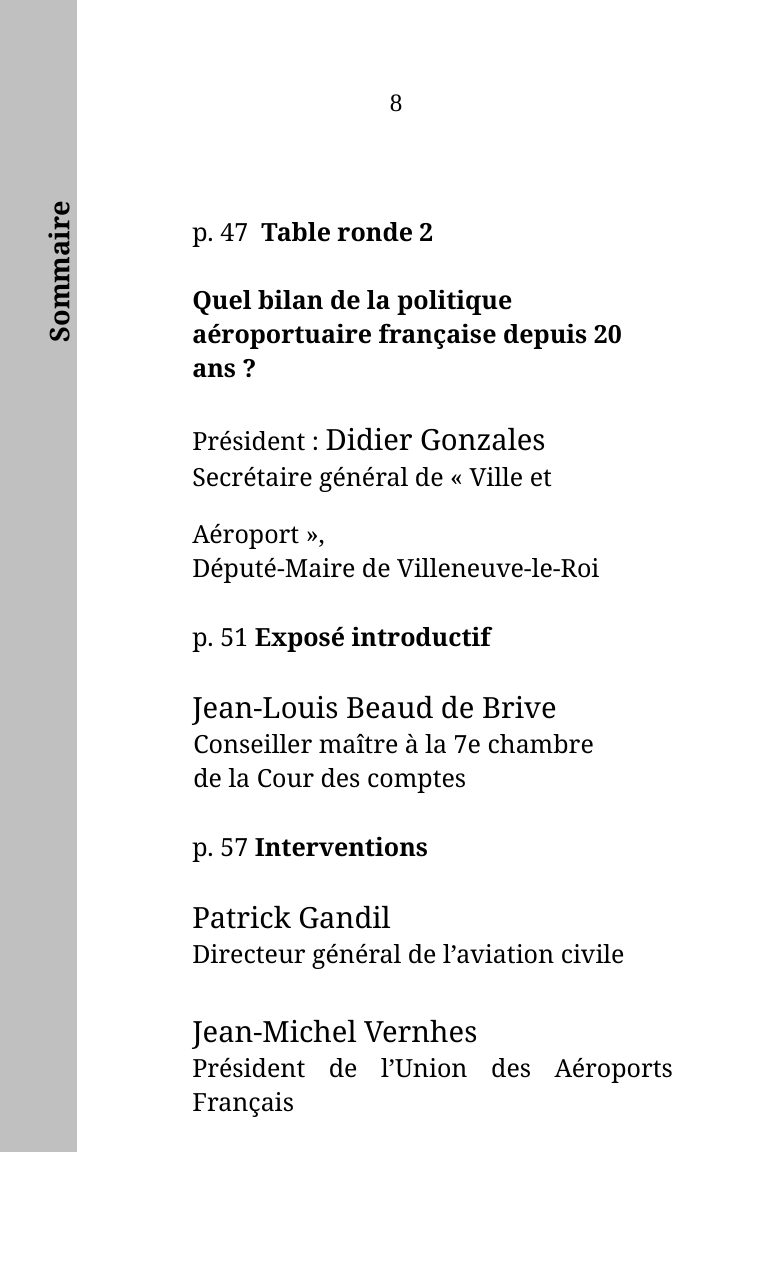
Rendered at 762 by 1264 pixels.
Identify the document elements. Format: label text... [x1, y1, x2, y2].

text Directeur général de l’aviation civile [192, 937, 673, 971]
text p. 57 Interventions [192, 829, 673, 863]
text Jean-Michel Vernhes [192, 1011, 673, 1051]
list Conseiller maître à la 7e chambre [156, 727, 673, 761]
text p. 47 Table ronde 2 [192, 215, 673, 249]
text Sommaire [0, 187, 77, 342]
text Quel bilan de la politique aéroportuaire française depuis 20 ans ? [192, 283, 673, 385]
text Président : Didier Gonzales [192, 419, 673, 459]
text Jean-Louis Beaud de Brive [192, 687, 673, 727]
text p. 51 Exposé introductif [192, 619, 673, 653]
text Président de l’Union des Aéroports Français [192, 1051, 673, 1119]
text Député-Maire de Villeneuve-le-Roi [192, 551, 673, 585]
text Patrick Gandil [192, 897, 673, 937]
list de la Cour des comptes [156, 761, 673, 795]
text Secrétaire général de « Ville et Aéroport », [192, 459, 673, 551]
